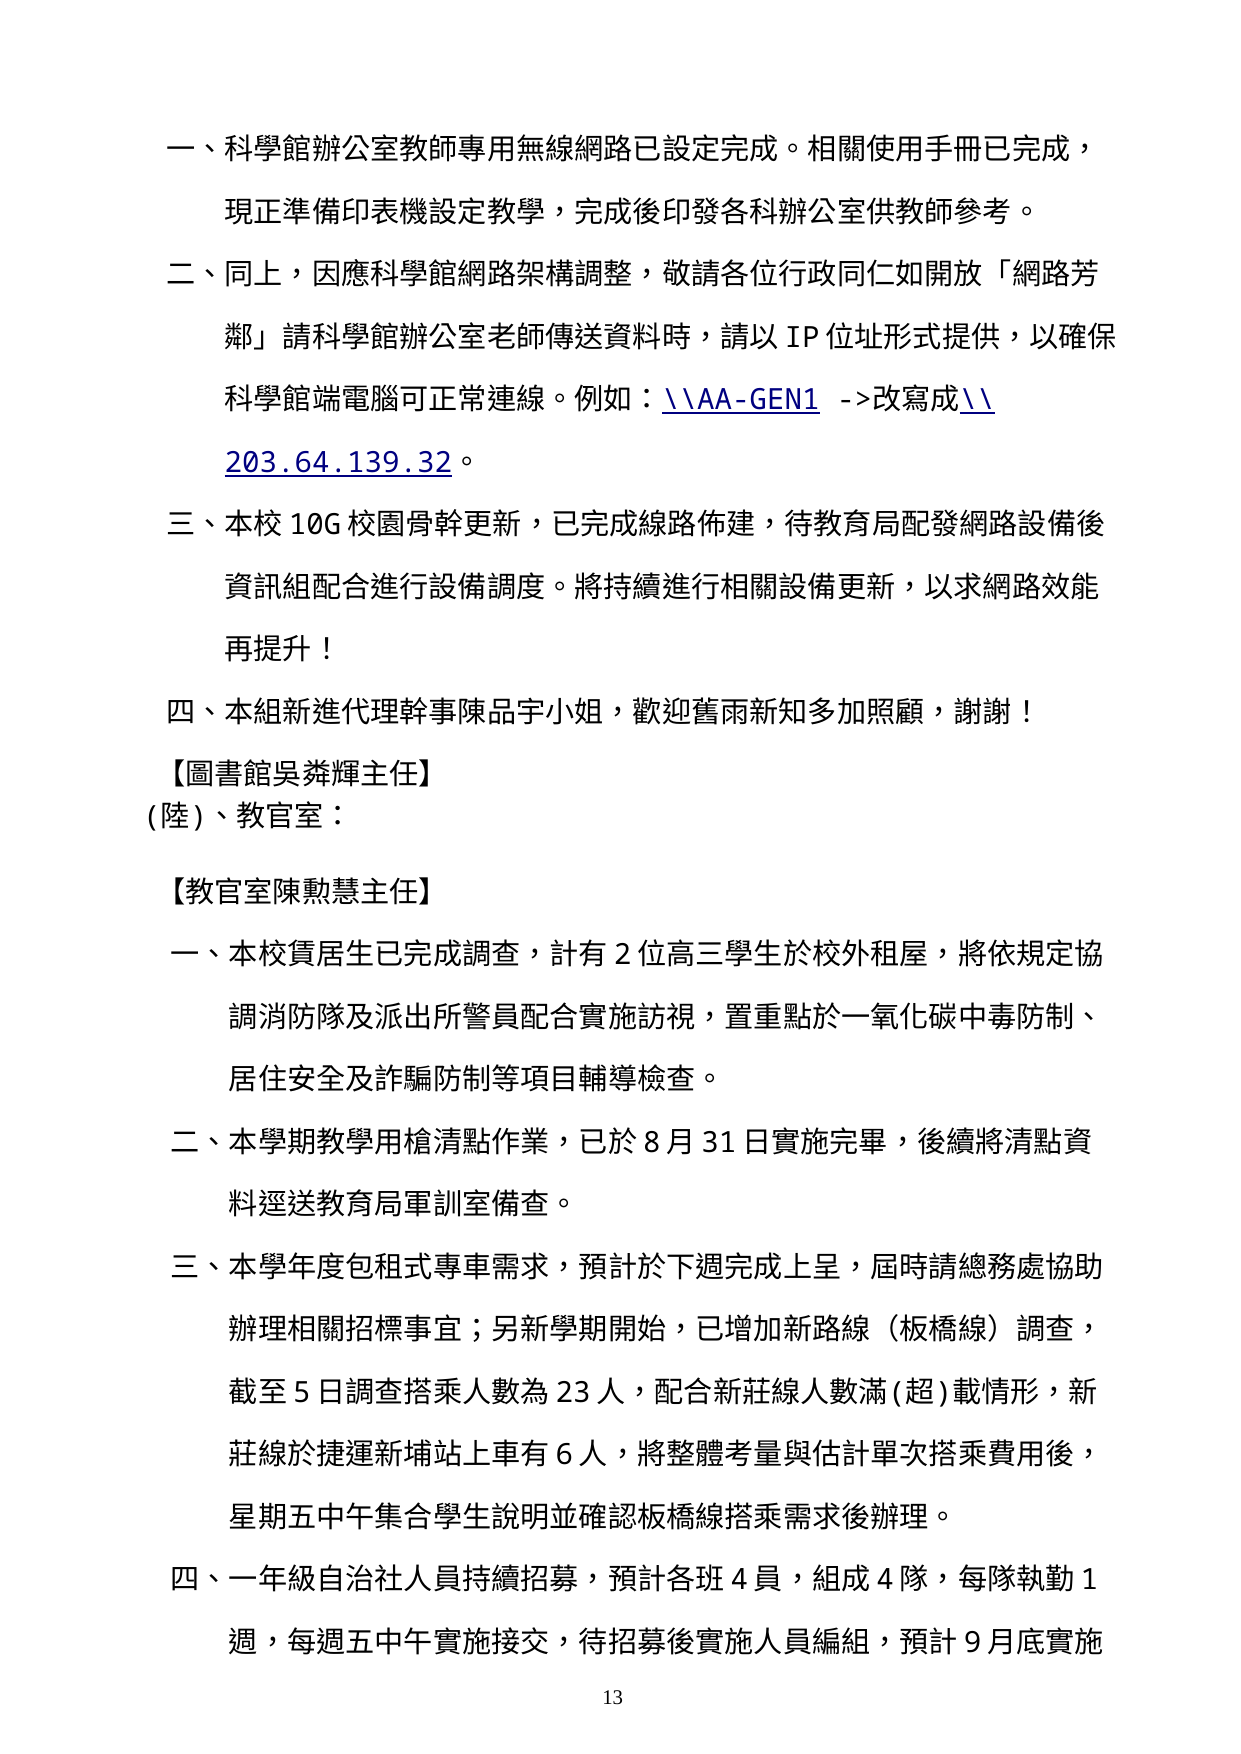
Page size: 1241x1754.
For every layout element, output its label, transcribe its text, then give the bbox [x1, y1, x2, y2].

text 二、本學期教學用槍清點作業，已於8月31日實施完畢，後續將清點資料逕送教育局軍訓室備查。 [170, 1098, 1117, 1223]
text 【圖書館吳粦輝主任】 [108, 730, 1117, 793]
text 三、本校10G校園骨幹更新，已完成線路佈建，待教育局配發網路設備後資訊組配合進行設備調度。將持續進行相關設備更新，以求網路效能再提升！ [166, 480, 1117, 668]
text (陸)、教官室： [108, 793, 1117, 835]
text 二、同上，因應科學館網路架構調整，敬請各位行政同仁如開放「網路芳鄰」請科學館辦公室老師傳送資料時，請以IP位址形式提供，以確保科學館端電腦可正常連線。例如：\\AA-GEN1 ->改寫成\\203.64.139.32。 [166, 230, 1117, 480]
text 一、科學館辦公室教師專用無線網路已設定完成。相關使用手冊已完成，現正準備印表機設定教學，完成後印發各科辦公室供教師參考。 [166, 105, 1117, 230]
text 三、本學年度包租式專車需求，預計於下週完成上呈，屆時請總務處協助辦理相關招標事宜；另新學期開始，已增加新路線（板橋線）調查，截至5日調查搭乘人數為23人，配合新莊線人數滿(超)載情形，新莊線於捷運新埔站上車有6人，將整體考量與估計單次搭乘費用後，星期五中午集合學生說明並確認板橋線搭乘需求後辦理。 [170, 1223, 1117, 1535]
text 四、一年級自治社人員持續招募，預計各班4員，組成4隊，每隊執勤1週，每週五中午實施接交，待招募後實施人員編組，預計9月底實施 [170, 1535, 1117, 1660]
text 一、本校賃居生已完成調查，計有2位高三學生於校外租屋，將依規定協調消防隊及派出所警員配合實施訪視，置重點於一氧化碳中毒防制、居住安全及詐騙防制等項目輔導檢查。 [170, 910, 1117, 1098]
text 四、本組新進代理幹事陳品宇小姐，歡迎舊雨新知多加照顧，謝謝！ [166, 668, 1117, 730]
text 【教官室陳勲慧主任】 [108, 848, 1117, 910]
